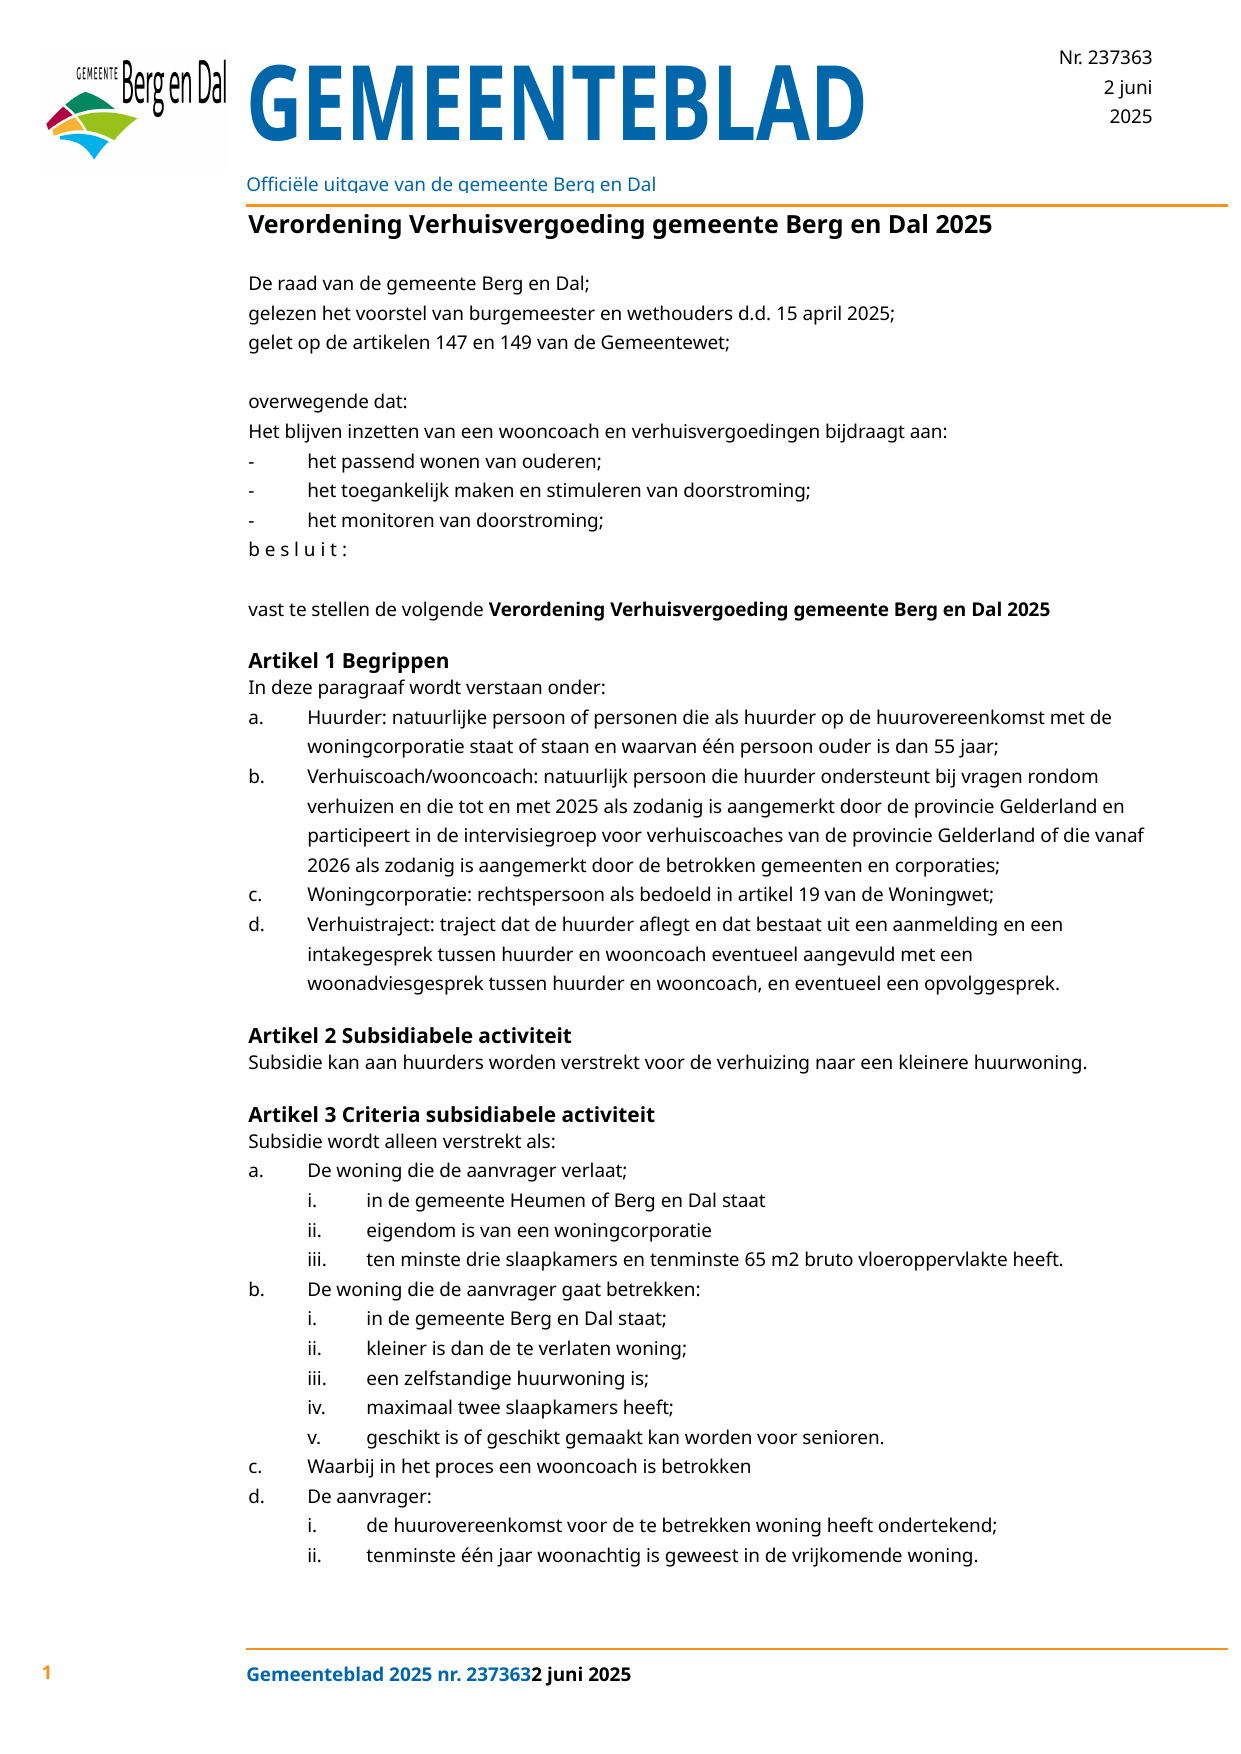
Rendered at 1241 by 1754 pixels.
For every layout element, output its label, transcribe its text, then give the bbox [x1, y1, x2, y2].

list Verhuiscoach/wooncoach: natuurlijk persoon die huurder ondersteunt bij vragen rondom verhuizen en die tot en met 2025 als zodanig is aangemerkt door de provincie Gelderland en participeert in de intervisiegroep voor verhuiscoaches van de provincie Gelderland of die vanaf 2026 als zodanig is aangemerkt door de betrokken gemeenten en corporaties; [248, 763, 1152, 878]
text De raad van de gemeente Berg en Dal; [248, 270, 1152, 296]
text vast te stellen de volgende Verordening Verhuisvergoeding gemeente Berg en Dal 2025 [248, 596, 1152, 621]
text b e s l u i t : [248, 537, 1152, 562]
list een zelfstandige huurwoning is; [307, 1365, 1152, 1391]
list De woning die de aanvrager verlaat; [248, 1158, 1152, 1183]
text Artikel 3 Criteria subsidiabele activiteit [248, 1100, 1152, 1128]
text Verordening Verhuisvergoeding gemeente Berg en Dal 2025 [248, 207, 1152, 241]
list eigendom is van een woningcorporatie [307, 1217, 1152, 1243]
text Artikel 1 Begrippen [248, 646, 1152, 674]
list Woningcorporatie: rechtspersoon als bedoeld in artikel 19 van de Woningwet; [248, 882, 1152, 907]
text In deze paragraaf wordt verstaan onder: [248, 674, 1152, 700]
list in de gemeente Heumen of Berg en Dal staat [307, 1187, 1152, 1213]
list ten minste drie slaapkamers en tenminste 65 m2 bruto vloeroppervlakte heeft. [307, 1246, 1152, 1272]
list Verhuistraject: traject dat de huurder aflegt en dat bestaat uit een aanmelding en een intakegesprek tussen huurder en wooncoach eventueel aangevuld met een woonadviesgesprek tussen huurder en wooncoach, en eventueel een opvolggesprek. [248, 911, 1152, 996]
text Subsidie wordt alleen verstrekt als: [248, 1128, 1152, 1154]
text gelezen het voorstel van burgemeester en wethouders d.d. 15 april 2025; [248, 300, 1152, 326]
list het toegankelijk maken en stimuleren van doorstroming; [248, 477, 1152, 503]
list kleiner is dan de te verlaten woning; [307, 1335, 1152, 1361]
list Huurder: natuurlijke persoon of personen die als huurder op de huurovereenkomst met de woningcorporatie staat of staan en waarvan één persoon ouder is dan 55 jaar; [248, 704, 1152, 759]
list maximaal twee slaapkamers heeft; [307, 1394, 1152, 1420]
list De aanvrager: [248, 1483, 1152, 1509]
list het passend wonen van ouderen; [248, 448, 1152, 473]
text Subsidie kan aan huurders worden verstrekt voor de verhuizing naar een kleinere huurwoning. [248, 1049, 1152, 1075]
list de huurovereenkomst voor de te betrekken woning heeft ondertekend; [307, 1513, 1152, 1538]
picture [41, 47, 231, 172]
text Het blijven inzetten van een wooncoach en verhuisvergoedingen bijdraagt aan: [248, 418, 1152, 444]
list het monitoren van doorstroming; [248, 507, 1152, 533]
text gelet op de artikelen 147 en 149 van de Gemeentewet; [248, 329, 1152, 355]
list tenminste één jaar woonachtig is geweest in de vrijkomende woning. [307, 1542, 1152, 1568]
list Waarbij in het proces een wooncoach is betrokken [248, 1453, 1152, 1479]
text overwegende dat: [248, 389, 1152, 414]
list geschikt is of geschikt gemaakt kan worden voor senioren. [307, 1424, 1152, 1450]
list De woning die de aanvrager gaat betrekken: [248, 1276, 1152, 1302]
list in de gemeente Berg en Dal staat; [307, 1306, 1152, 1331]
text Artikel 2 Subsidiabele activiteit [248, 1021, 1152, 1049]
